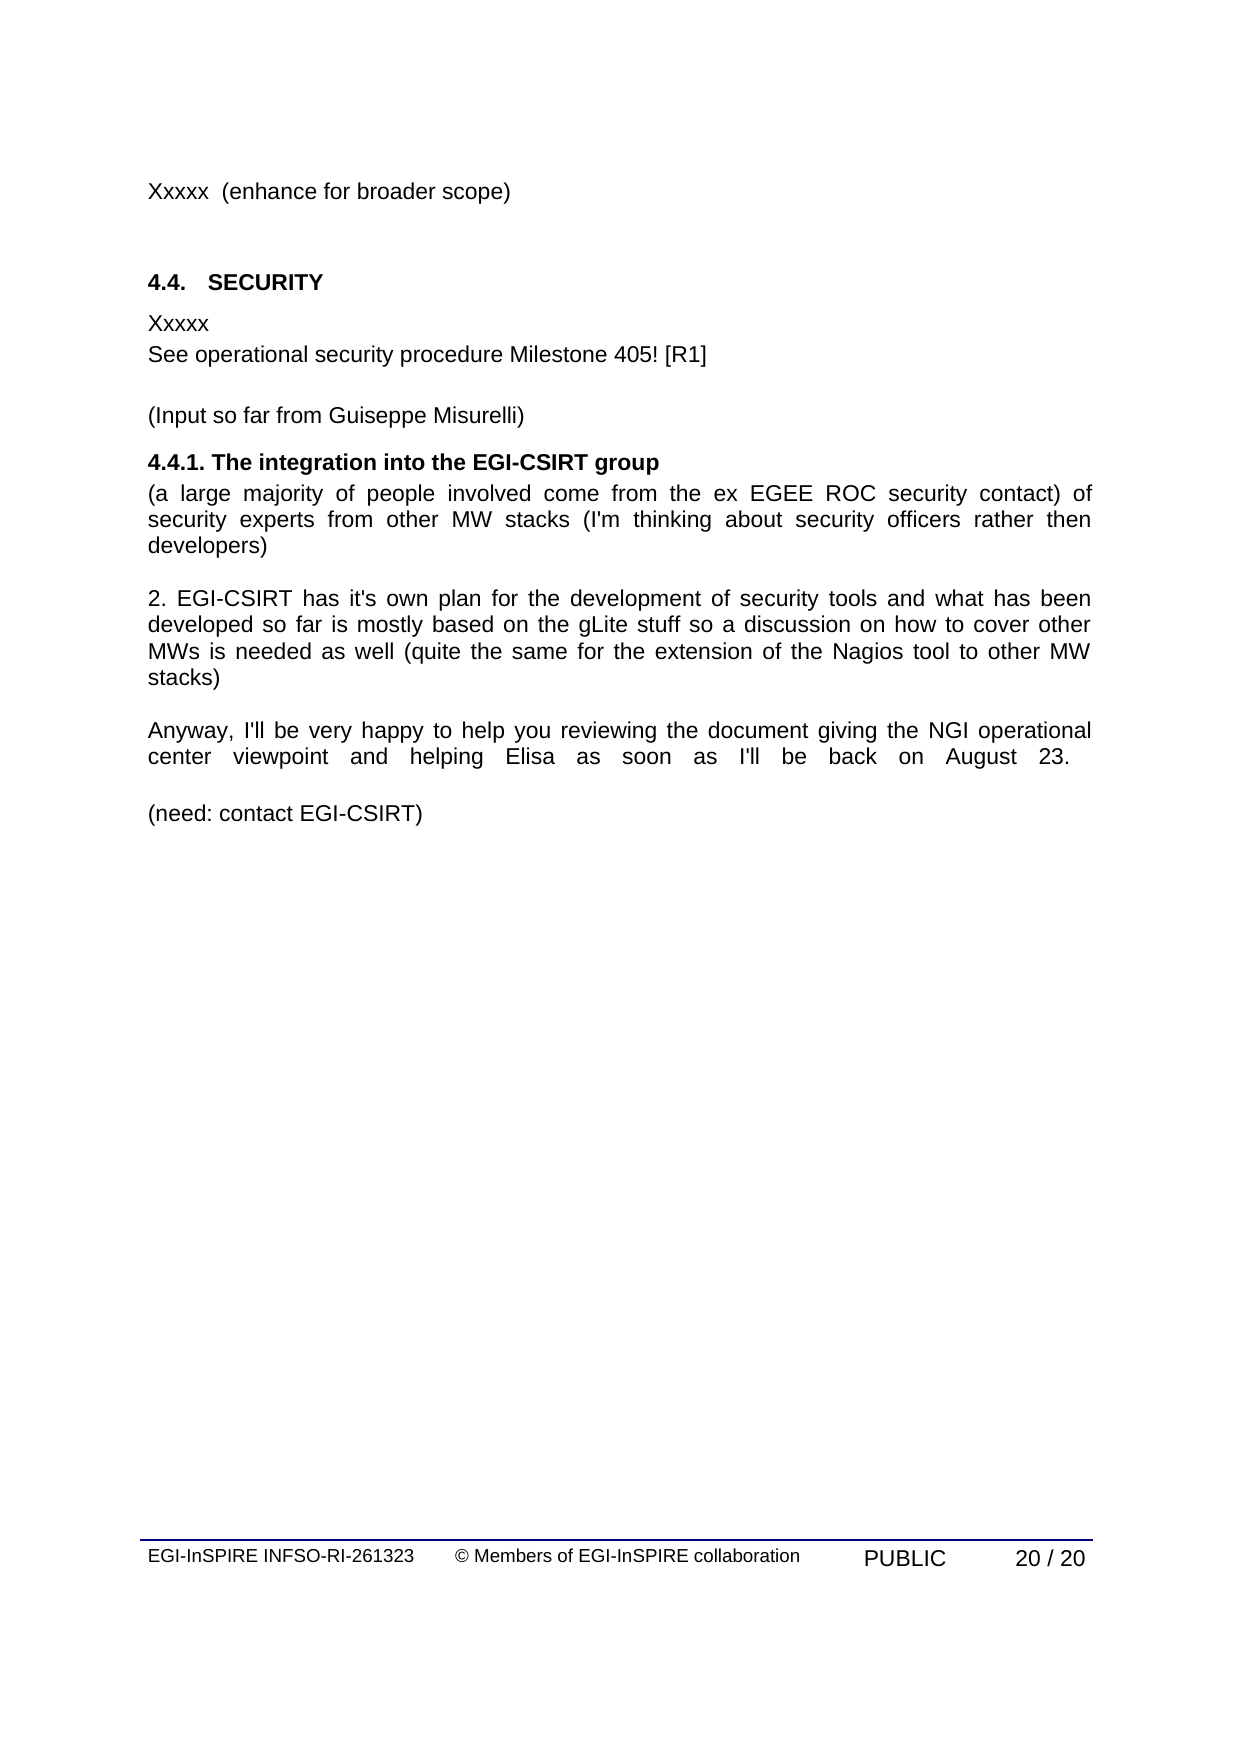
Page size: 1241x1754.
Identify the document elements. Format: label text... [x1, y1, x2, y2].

text (need: contact EGI-CSIRT) [148, 800, 1093, 826]
subtitle The integration into the EGI-CSIRT group [148, 449, 1093, 475]
text Xxxxx (enhance for broader scope) [148, 178, 1093, 204]
text Xxxxx [148, 310, 1093, 337]
subtitle Security [148, 269, 1093, 295]
text See operational security procedure Milestone 405! [R1] [148, 341, 1093, 367]
text (Input so far from Guiseppe Misurelli) [148, 402, 1093, 428]
text (a large majority of people involved come from the ex EGEE ROC security contact) of security experts from other MW stacks (I'm thinking about security officers rather then developers) 2. EGI-CSIRT has it's own plan for the development of security tools and what has been developed so far is mostly based on the gLite stuff so a discussion on how to cover other MWs is needed as well (quite the same for the extension of the Nagios tool to other MW stacks) Anyway, I'll be very happy to help you reviewing the document giving the NGI operational center viewpoint and helping Elisa as soon as I'll be back on August 23. [148, 479, 1093, 796]
